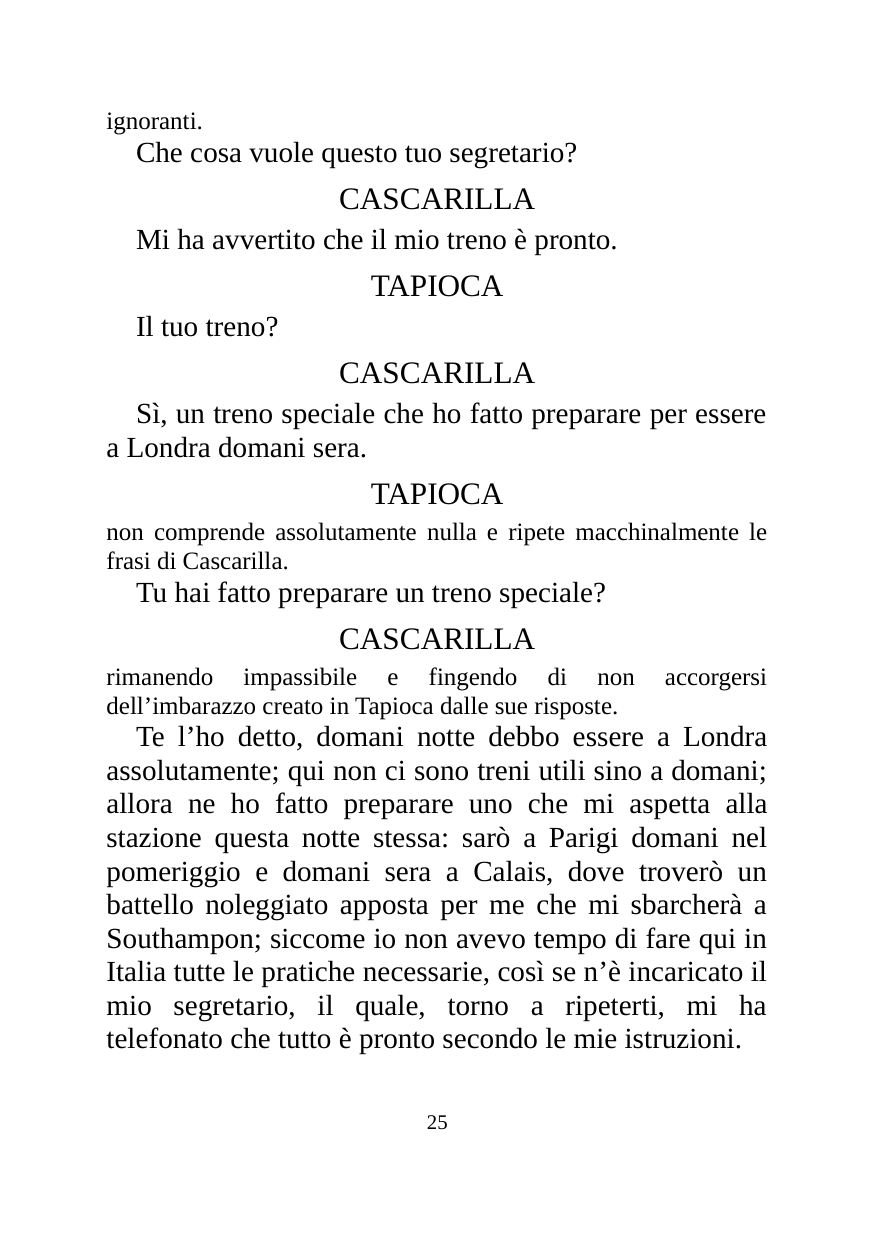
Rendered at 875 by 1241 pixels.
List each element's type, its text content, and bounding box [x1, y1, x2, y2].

text Te l’ho detto, domani notte debbo essere a Londra assolutamente; qui non ci sono treni utili sino a domani; allora ne ho fatto preparare uno che mi aspetta alla stazione questa notte stessa: sarò a Parigi domani nel pomeriggio e domani sera a Calais, dove troverò un battello noleggiato apposta per me che mi sbarcherà a Southampon; siccome io non avevo tempo di fare qui in Italia tutte le pratiche necessarie, così se n’è incaricato il mio segretario, il quale, torno a ripeterti, mi ha telefonato che tutto è pronto secondo le mie istruzioni. [106, 719, 768, 1055]
text non comprende assolutamente nulla e ripete macchinalmente le frasi di Cascarilla. [106, 517, 768, 575]
text CASCARILLA [106, 355, 768, 391]
text ignoranti. [106, 106, 768, 135]
text Tu hai fatto preparare un treno speciale? [106, 575, 768, 608]
text Sì, un treno speciale che ho fatto preparare per essere a Londra domani sera. [106, 397, 768, 464]
text Che cosa vuole questo tuo segretario? [106, 135, 768, 168]
text TAPIOCA [106, 475, 768, 511]
text TAPIOCA [106, 267, 768, 303]
text Il tuo treno? [106, 309, 768, 343]
text Mi ha avvertito che il mio treno è pronto. [106, 222, 768, 256]
text CASCARILLA [106, 620, 768, 656]
text rimanendo impassibile e fingendo di non accorgersi dell’imbarazzo creato in Tapioca dalle sue risposte. [106, 662, 768, 719]
text CASCARILLA [106, 180, 768, 216]
